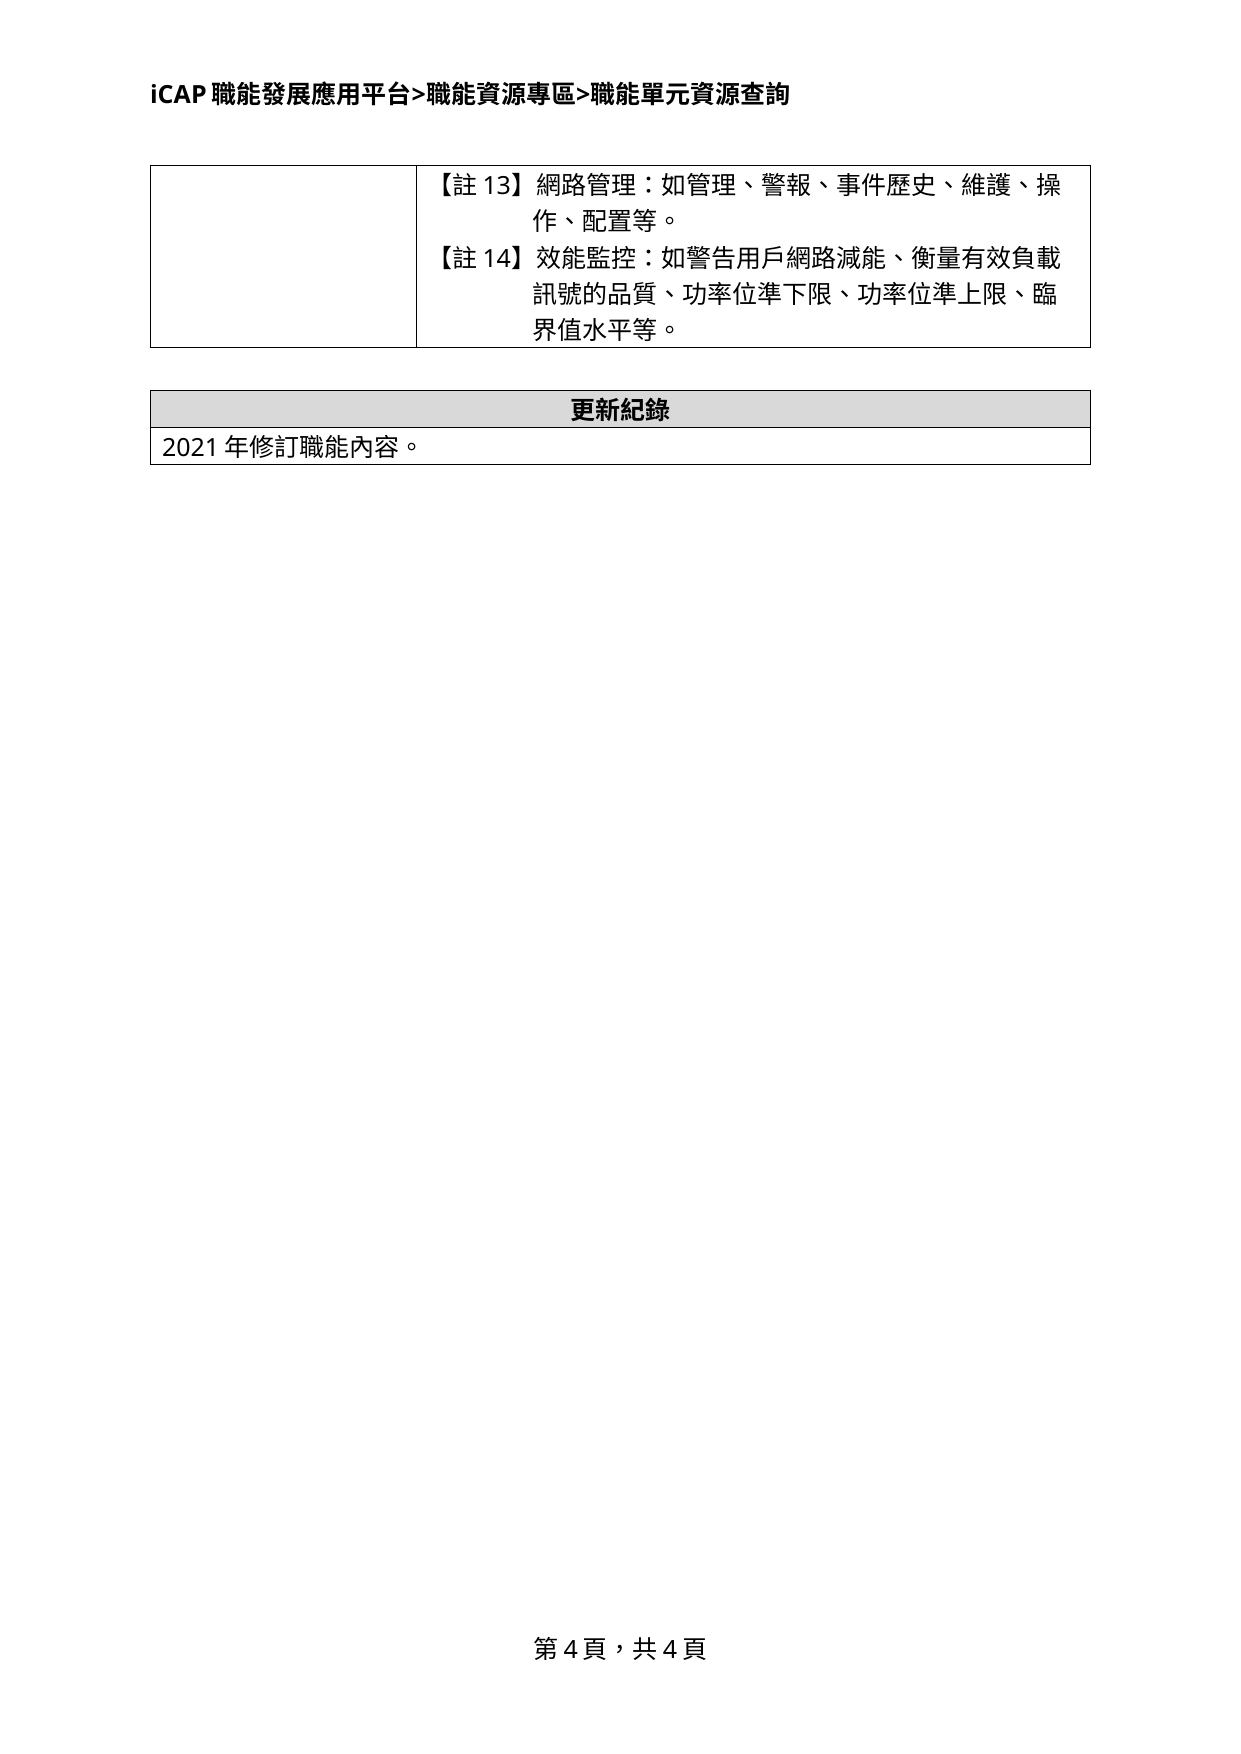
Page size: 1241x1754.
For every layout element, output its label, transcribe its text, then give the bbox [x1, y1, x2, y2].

table_cell 2021年修訂職能內容。 [151, 428, 1090, 464]
table_cell [151, 166, 416, 347]
table_cell 【註13】網路管理：如管理、警報、事件歷史、維護、操作、配置等。 【註14】效能監控：如警告用戶網路減能、衡量有效負載訊號的品質、功率位準下限、功率位準上限、臨界值水平等。 [417, 166, 1090, 347]
table_header 更新紀錄 [151, 391, 1090, 427]
